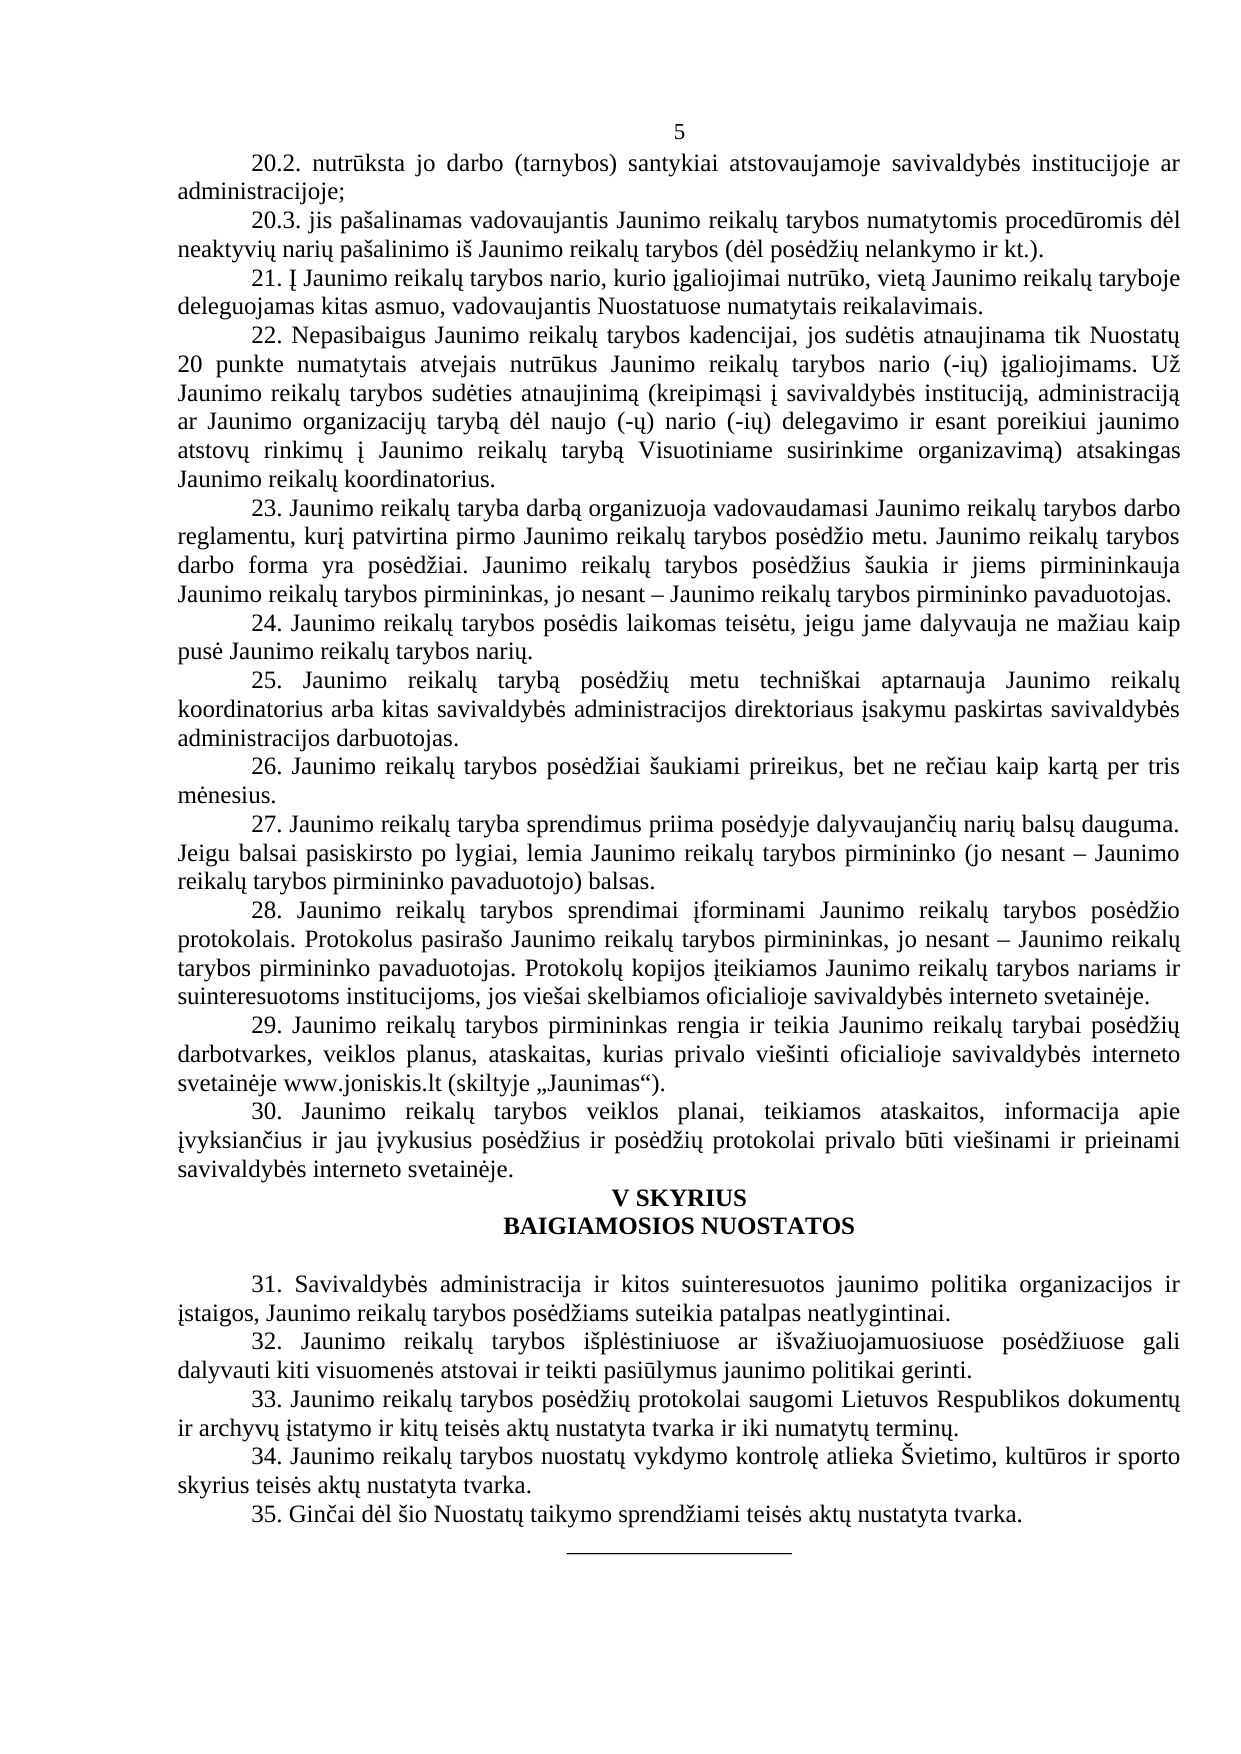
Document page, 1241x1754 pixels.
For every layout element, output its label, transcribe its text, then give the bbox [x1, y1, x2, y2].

text 30. Jaunimo reikalų tarybos veiklos planai, teikiamos ataskaitos, informacija apie įvyksiančius ir jau įvykusius posėdžius ir posėdžių protokolai privalo būti viešinami ir prieinami savivaldybės interneto svetainėje. [177, 1096, 1181, 1183]
text 35. Ginčai dėl šio Nuostatų taikymo sprendžiami teisės aktų nustatyta tvarka. [177, 1499, 1181, 1528]
text 23. Jaunimo reikalų taryba darbą organizuoja vadovaudamasi Jaunimo reikalų tarybos darbo reglamentu, kurį patvirtina pirmo Jaunimo reikalų tarybos posėdžio metu. Jaunimo reikalų tarybos darbo forma yra posėdžiai. Jaunimo reikalų tarybos posėdžius šaukia ir jiems pirmininkauja Jaunimo reikalų tarybos pirmininkas, jo nesant – Jaunimo reikalų tarybos pirmininko pavaduotojas. [177, 493, 1181, 608]
text 20.3. jis pašalinamas vadovaujantis Jaunimo reikalų tarybos numatytomis procedūromis dėl neaktyvių narių pašalinimo iš Jaunimo reikalų tarybos (dėl posėdžių nelankymo ir kt.). [177, 205, 1181, 263]
text 34. Jaunimo reikalų tarybos nuostatų vykdymo kontrolę atlieka Švietimo, kultūros ir sporto skyrius teisės aktų nustatyta tvarka. [177, 1441, 1181, 1499]
text 27. Jaunimo reikalų taryba sprendimus priima posėdyje dalyvaujančių narių balsų dauguma. Jeigu balsai pasiskirsto po lygiai, lemia Jaunimo reikalų tarybos pirmininko (jo nesant – Jaunimo reikalų tarybos pirmininko pavaduotojo) balsas. [177, 809, 1181, 895]
text 32. Jaunimo reikalų tarybos išplėstiniuose ar išvažiuojamuosiuose posėdžiuose gali dalyvauti kiti visuomenės atstovai ir teikti pasiūlymus jaunimo politikai gerinti. [177, 1326, 1181, 1384]
text 31. Savivaldybės administracija ir kitos suinteresuotos jaunimo politika organizacijos ir įstaigos, Jaunimo reikalų tarybos posėdžiams suteikia patalpas neatlygintinai. [177, 1269, 1181, 1326]
text 29. Jaunimo reikalų tarybos pirmininkas rengia ir teikia Jaunimo reikalų tarybai posėdžių darbotvarkes, veiklos planus, ataskaitas, kurias privalo viešinti oficialioje savivaldybės interneto svetainėje www.joniskis.lt (skiltyje „Jaunimas“). [177, 1010, 1181, 1096]
text __________________ [177, 1528, 1181, 1556]
text BAIGIAMOSIOS NUOSTATOS [177, 1211, 1181, 1240]
text 22. Nepasibaigus Jaunimo reikalų tarybos kadencijai, jos sudėtis atnaujinama tik Nuostatų 20 punkte numatytais atvejais nutrūkus Jaunimo reikalų tarybos nario (-ių) įgaliojimams. Už Jaunimo reikalų tarybos sudėties atnaujinimą (kreipimąsi į savivaldybės instituciją, administraciją ar Jaunimo organizacijų tarybą dėl naujo (-ų) nario (-ių) delegavimo ir esant poreikiui jaunimo atstovų rinkimų į Jaunimo reikalų tarybą Visuotiniame susirinkime organizavimą) atsakingas Jaunimo reikalų koordinatorius. [177, 320, 1181, 493]
text 26. Jaunimo reikalų tarybos posėdžiai šaukiami prireikus, bet ne rečiau kaip kartą per tris mėnesius. [177, 751, 1181, 809]
text 20.2. nutrūksta jo darbo (tarnybos) santykiai atstovaujamoje savivaldybės institucijoje ar administracijoje; [177, 148, 1181, 205]
text V SKYRIUS [177, 1183, 1181, 1211]
text 28. Jaunimo reikalų tarybos sprendimai įforminami Jaunimo reikalų tarybos posėdžio protokolais. Protokolus pasirašo Jaunimo reikalų tarybos pirmininkas, jo nesant – Jaunimo reikalų tarybos pirmininko pavaduotojas. Protokolų kopijos įteikiamos Jaunimo reikalų tarybos nariams ir suinteresuotoms institucijoms, jos viešai skelbiamos oficialioje savivaldybės interneto svetainėje. [177, 895, 1181, 1010]
text 33. Jaunimo reikalų tarybos posėdžių protokolai saugomi Lietuvos Respublikos dokumentų ir archyvų įstatymo ir kitų teisės aktų nustatyta tvarka ir iki numatytų terminų. [177, 1384, 1181, 1441]
text 21. Į Jaunimo reikalų tarybos nario, kurio įgaliojimai nutrūko, vietą Jaunimo reikalų taryboje deleguojamas kitas asmuo, vadovaujantis Nuostatuose numatytais reikalavimais. [177, 263, 1181, 320]
text 24. Jaunimo reikalų tarybos posėdis laikomas teisėtu, jeigu jame dalyvauja ne mažiau kaip pusė Jaunimo reikalų tarybos narių. [177, 608, 1181, 665]
text 25. Jaunimo reikalų tarybą posėdžių metu techniškai aptarnauja Jaunimo reikalų koordinatorius arba kitas savivaldybės administracijos direktoriaus įsakymu paskirtas savivaldybės administracijos darbuotojas. [177, 665, 1181, 751]
